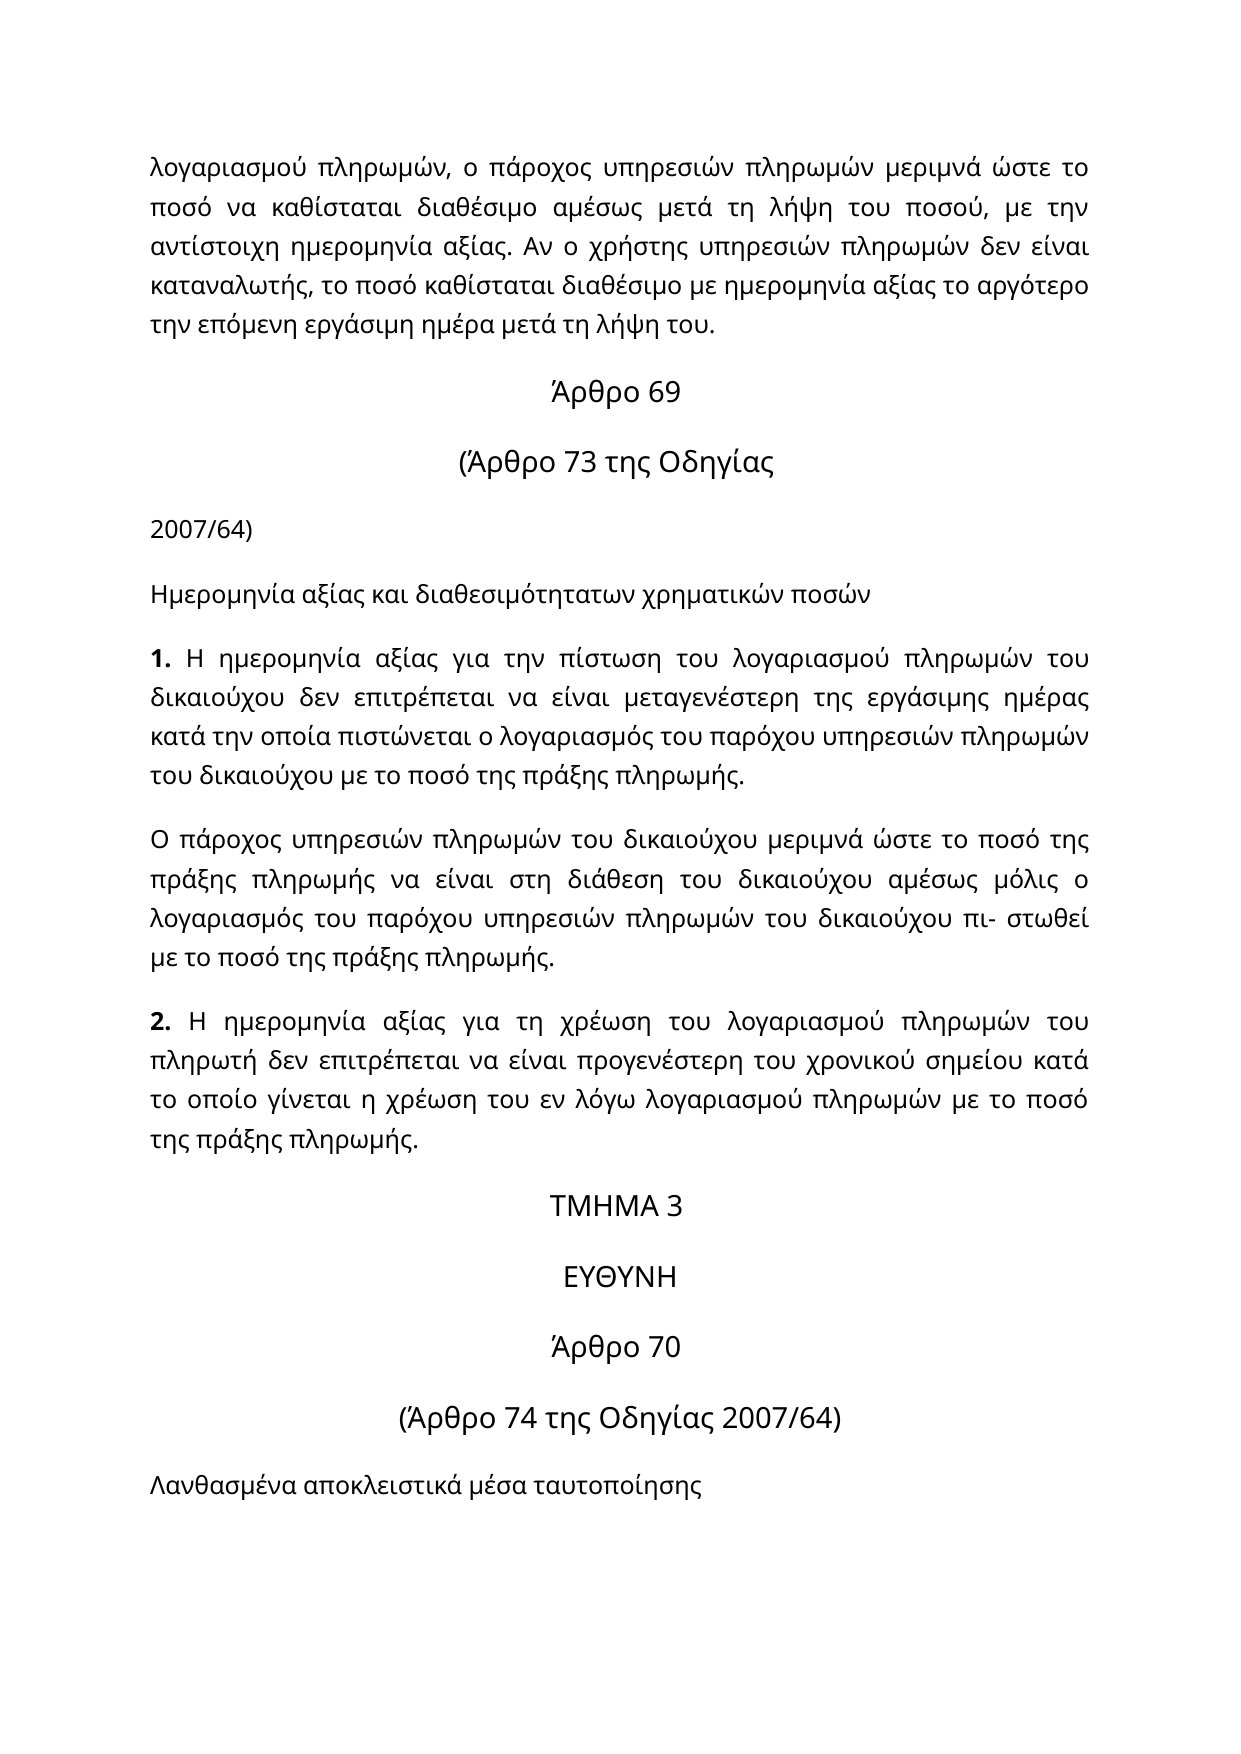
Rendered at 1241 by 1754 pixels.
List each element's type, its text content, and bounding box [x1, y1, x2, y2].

subtitle ΕΥΘΥΝΗ [150, 1256, 1090, 1296]
text Λανθασμένα αποκλειστικά μέσα ταυτοποίησης [150, 1468, 1090, 1502]
text 2007/64) [150, 512, 1090, 546]
subtitle (Άρθρο 73 της Οδηγίας [150, 441, 1090, 481]
text Ο πάροχος υπηρεσιών πληρωμών του δικαιούχου μεριμνά ώστε το ποσό της πράξης πληρωμής να είναι στη διάθεση του δικαιούχου αμέσως μόλις ο λογαριασμός του παρόχου υπηρεσιών πληρωμών του δικαιούχου πι- στωθεί με το ποσό της πράξης πληρωμής. [150, 822, 1090, 974]
text 2. Η ημερομηνία αξίας για τη χρέωση του λογαριασμού πληρωμών του πληρωτή δεν επιτρέπεται να είναι προγενέστερη του χρονικού σημείου κατά το οποίο γίνεται η χρέωση του εν λόγω λογαριασμού πληρωμών με το ποσό της πράξης πληρωμής. [150, 1004, 1090, 1155]
text 1. Η ημερομηνία αξίας για την πίστωση του λογαριασμού πληρωμών του δικαιούχου δεν επιτρέπεται να είναι μεταγενέστερη της εργάσιμης ημέρας κατά την οποία πιστώνεται ο λογαριασμός του παρόχου υπηρεσιών πληρωμών του δικαιούχου με το ποσό της πράξης πληρωμής. [150, 640, 1090, 792]
subtitle ΤΜΗΜΑ 3 [150, 1185, 1090, 1225]
text Ημερομηνία αξίας και διαθεσιμότητατων χρηματικών ποσών [150, 576, 1090, 610]
subtitle (Άρθρο 74 της Οδηγίας 2007/64) [150, 1397, 1090, 1437]
text λογαριασμού πληρωμών, ο πάροχος υπηρεσιών πληρωμών μεριμνά ώστε το ποσό να καθίσταται διαθέσιμο αμέσως μετά τη λήψη του ποσού, με την αντίστοιχη ημερομηνία αξίας. Αν ο χρήστης υπηρεσιών πληρωμών δεν είναι καταναλωτής, το ποσό καθίσταται διαθέσιμο με ημερομηνία αξίας το αργότερο την επόμενη εργάσιμη ημέρα μετά τη λήψη του. [150, 150, 1090, 341]
subtitle Άρθρο 70 [150, 1327, 1090, 1366]
subtitle Άρθρο 69 [150, 371, 1090, 411]
